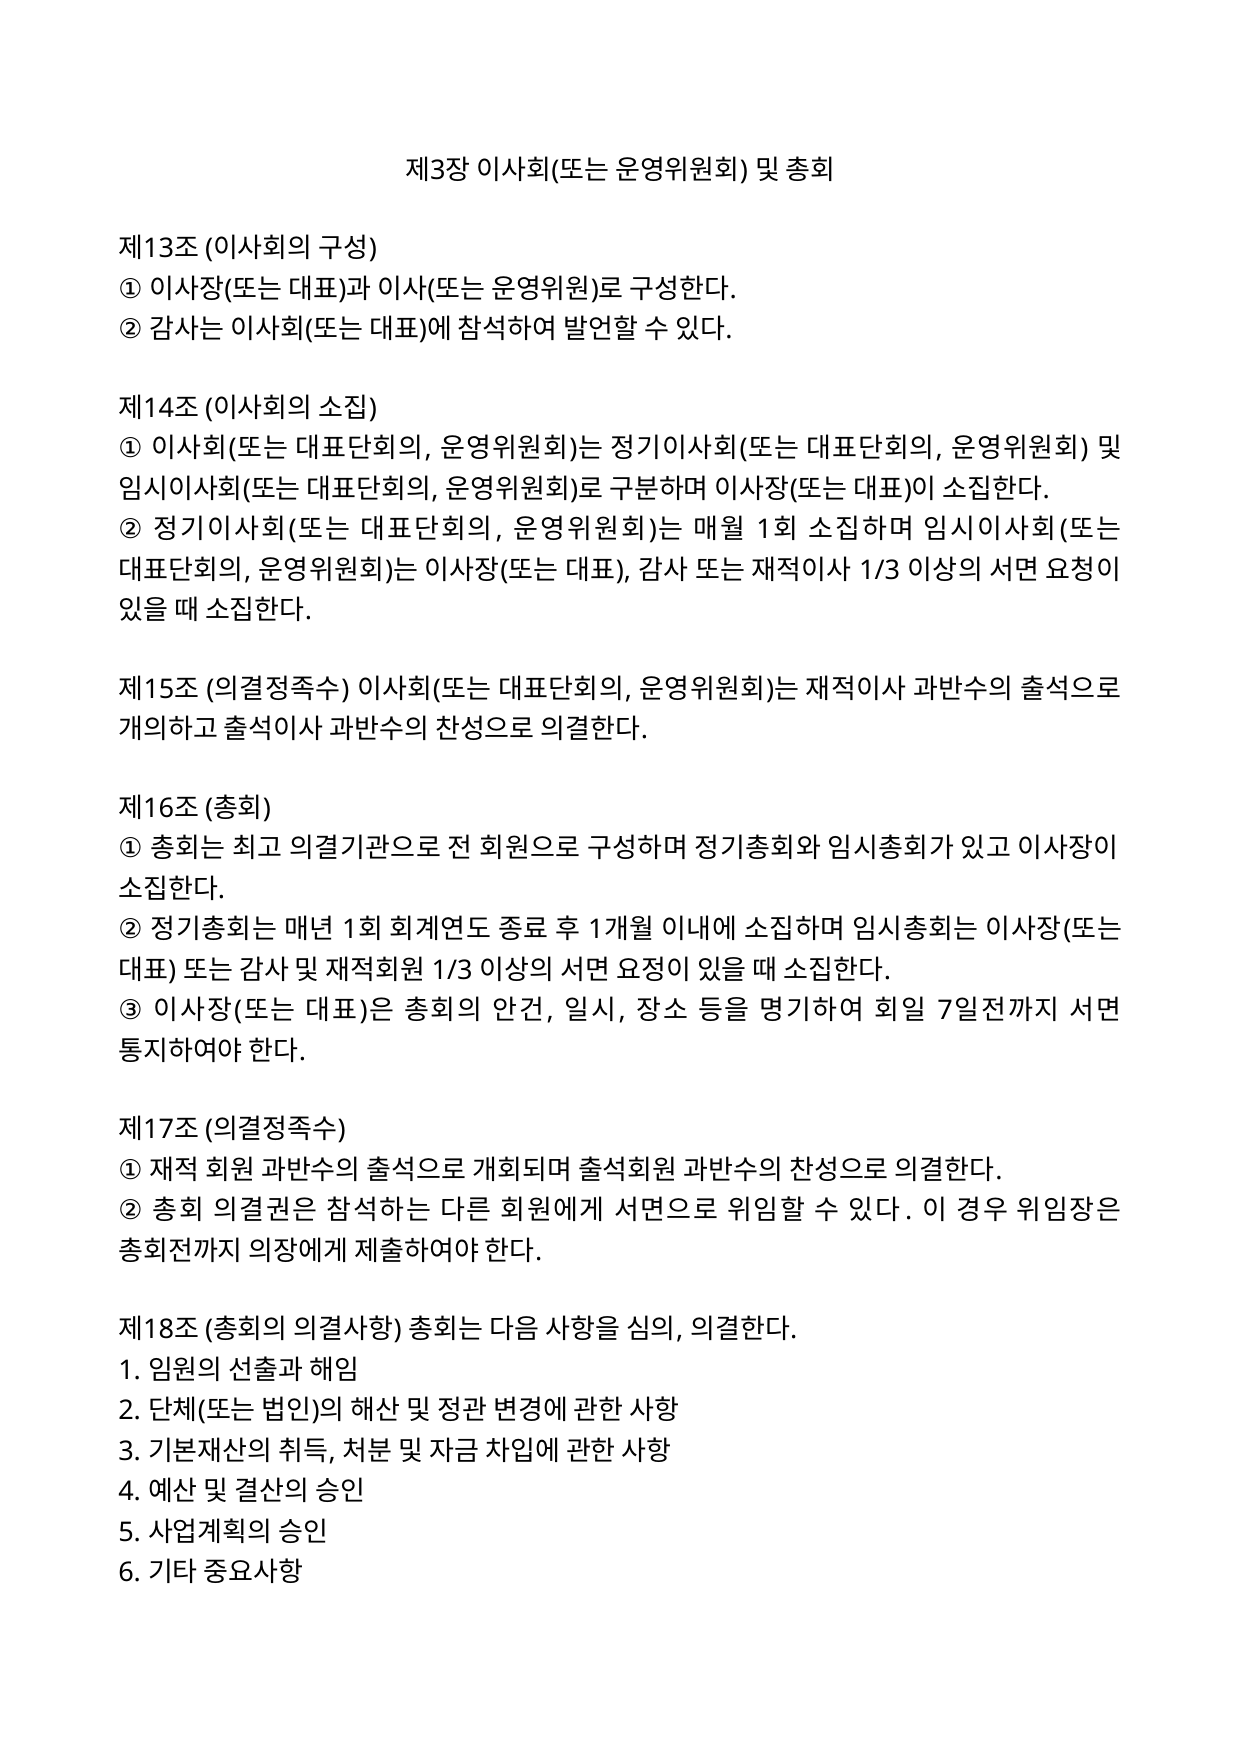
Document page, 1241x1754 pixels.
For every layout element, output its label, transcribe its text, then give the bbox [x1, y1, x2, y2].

text 6. 기타 중요사항 [118, 1550, 1122, 1589]
text 제18조 (총회의 의결사항) 총회는 다음 사항을 심의, 의결한다. [118, 1307, 1122, 1346]
text 제13조 (이사회의 구성) [118, 226, 1122, 265]
text 2. 단체(또는 법인)의 해산 및 정관 변경에 관한 사항 [118, 1388, 1122, 1427]
text ① 재적 회원 과반수의 출석으로 개회되며 출석회원 과반수의 찬성으로 의결한다. [118, 1148, 1122, 1187]
text 제16조 (총회) [118, 786, 1122, 825]
text ③ 이사장(또는 대표)은 총회의 안건, 일시, 장소 등을 명기하여 회일 7일전까지 서면 통지하여야 한다. [118, 988, 1122, 1068]
text ② 총회 의결권은 참석하는 다른 회원에게 서면으로 위임할 수 있다. 이 경우 위임장은 총회전까지 의장에게 제출하여야 한다. [118, 1188, 1122, 1268]
text ① 총회는 최고 의결기관으로 전 회원으로 구성하며 정기총회와 임시총회가 있고 이사장이 소집한다. [118, 826, 1122, 906]
text 제17조 (의결정족수) [118, 1107, 1122, 1146]
text 1. 임원의 선출과 해임 [118, 1348, 1122, 1387]
text 4. 예산 및 결산의 승인 [118, 1469, 1122, 1508]
text ② 정기이사회(또는 대표단회의, 운영위원회)는 매월 1회 소집하며 임시이사회(또는 대표단회의, 운영위원회)는 이사장(또는 대표), 감사 또는 재적이사 1/3 이상의 서면 요청이 있을 때 소집한다. [118, 507, 1122, 627]
text ① 이사회(또는 대표단회의, 운영위원회)는 정기이사회(또는 대표단회의, 운영위원회) 및 임시이사회(또는 대표단회의, 운영위원회)로 구분하며 이사장(또는 대표)이 소집한다. [118, 426, 1122, 506]
text 5. 사업계획의 승인 [118, 1510, 1122, 1549]
text ② 감사는 이사회(또는 대표)에 참석하여 발언할 수 있다. [118, 307, 1122, 346]
text 3. 기본재산의 취득, 처분 및 자금 차입에 관한 사항 [118, 1429, 1122, 1468]
text 제15조 (의결정족수) 이사회(또는 대표단회의, 운영위원회)는 재적이사 과반수의 출석으로 개의하고 출석이사 과반수의 찬성으로 의결한다. [118, 667, 1122, 746]
text 제3장 이사회(또는 운영위원회) 및 총회 [118, 148, 1122, 187]
text ① 이사장(또는 대표)과 이사(또는 운영위원)로 구성한다. [118, 267, 1122, 306]
text ② 정기총회는 매년 1회 회계연도 종료 후 1개월 이내에 소집하며 임시총회는 이사장(또는 대표) 또는 감사 및 재적회원 1/3 이상의 서면 요정이 있을 때 소집한다. [118, 907, 1122, 987]
text 제14조 (이사회의 소집) [118, 386, 1122, 425]
